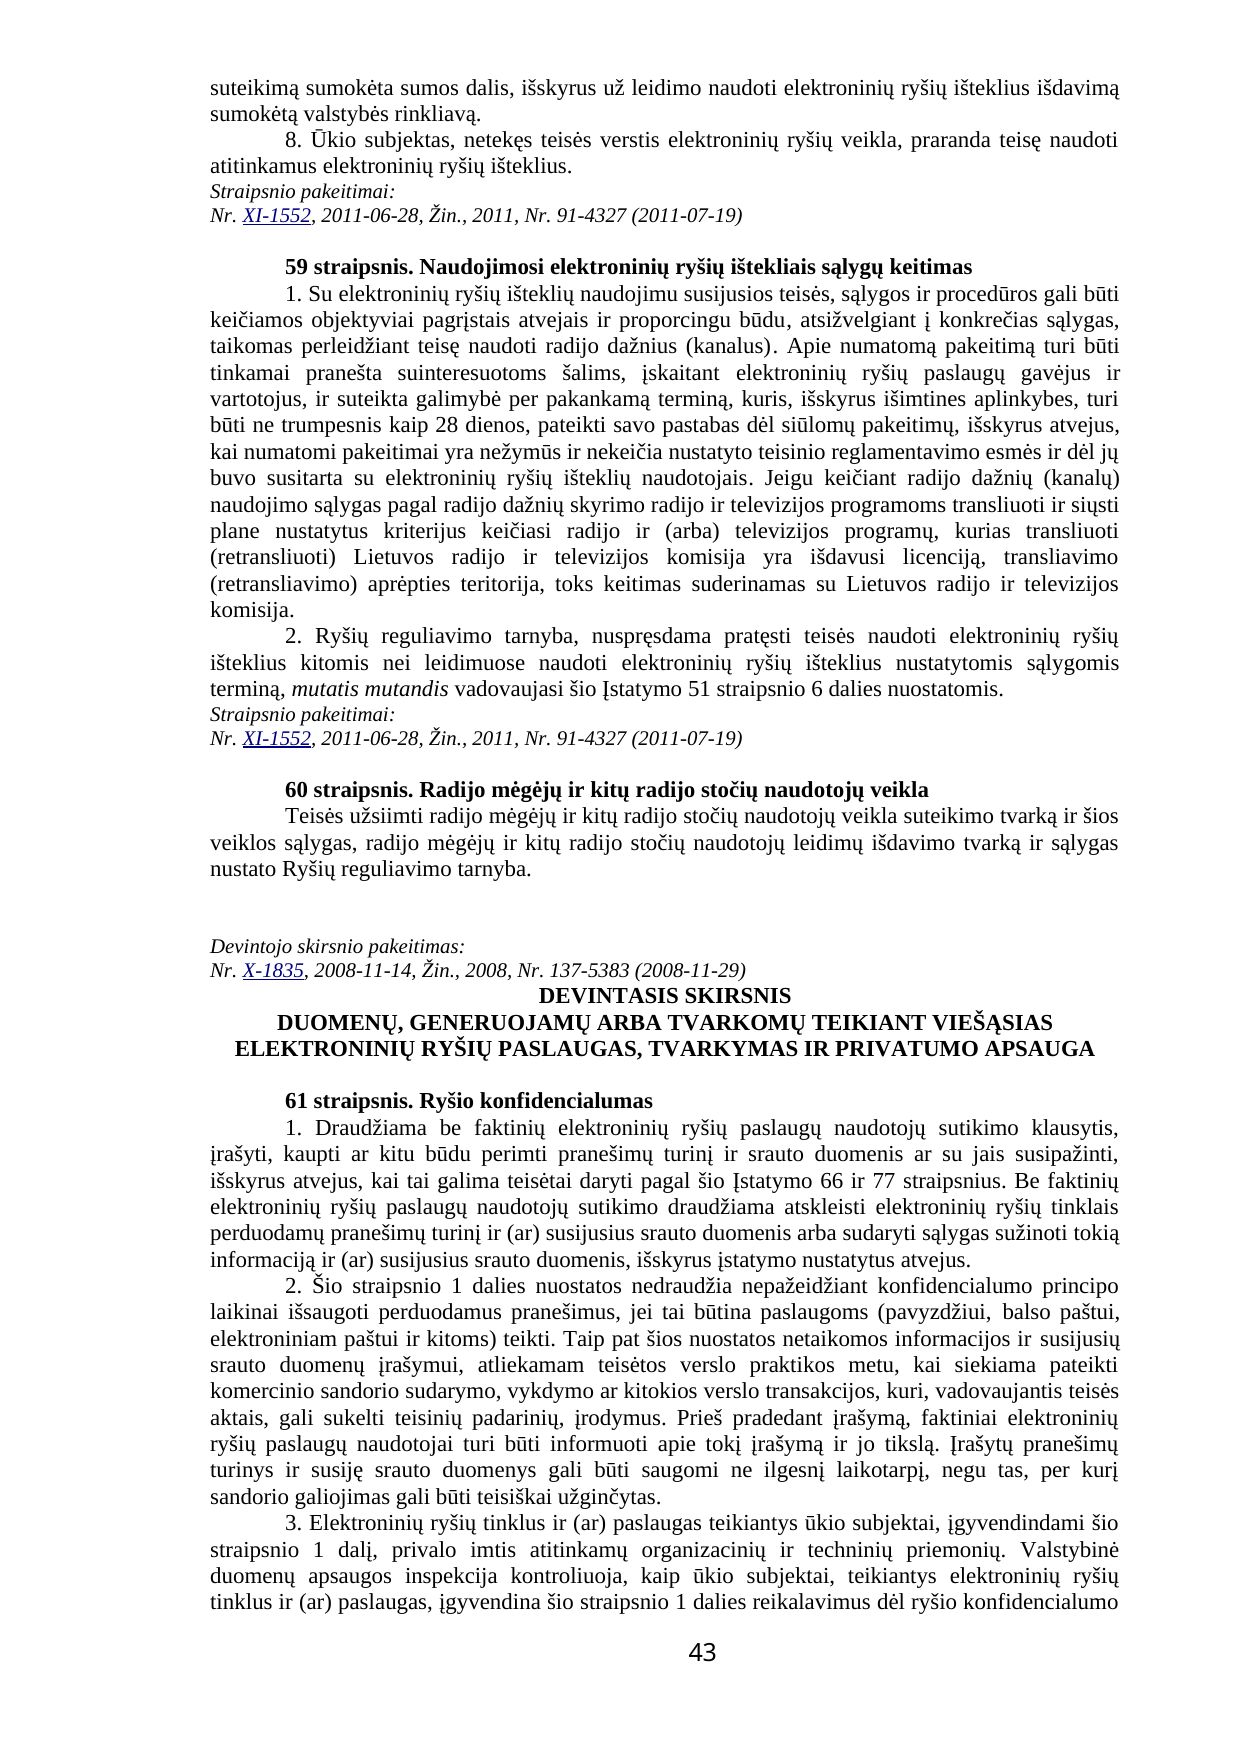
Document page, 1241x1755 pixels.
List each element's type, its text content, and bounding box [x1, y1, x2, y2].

text 59 straipsnis. Naudojimosi elektroninių ryšių ištekliais sąlygų keitimas [210, 253, 1120, 280]
text 2. Ryšių reguliavimo tarnyba, nuspręsdama pratęsti teisės naudoti elektroninių ryšių išteklius kitomis nei leidimuose naudoti elektroninių ryšių išteklius nustatytomis sąlygomis terminą, mutatis mutandis vadovaujasi šio Įstatymo 51 straipsnio 6 dalies nuostatomis. [210, 622, 1120, 701]
text 3. Elektroninių ryšių tinklus ir (ar) paslaugas teikiantys ūkio subjektai, įgyvendindami šio straipsnio 1 dalį, privalo imtis atitinkamų organizacinių ir techninių priemonių. Valstybinė duomenų apsaugos inspekcija kontroliuoja, kaip ūkio subjektai, teikiantys elektroninių ryšių tinklus ir (ar) paslaugas, įgyvendina šio straipsnio 1 dalies reikalavimus dėl ryšio konfidencialumo [210, 1509, 1120, 1615]
text Straipsnio pakeitimai: [210, 701, 1120, 726]
text Teisės užsiimti radijo mėgėjų ir kitų radijo stočių naudotojų veikla suteikimo tvarką ir šios veiklos sąlygas, radijo mėgėjų ir kitų radijo stočių naudotojų leidimų išdavimo tvarką ir sąlygas nustato Ryšių reguliavimo tarnyba. [210, 802, 1120, 881]
text 60 straipsnis. Radijo mėgėjų ir kitų radijo stočių naudotojų veikla [210, 776, 1120, 802]
text 61 straipsnis. Ryšio konfidencialumas [210, 1088, 1120, 1114]
text suteikimą sumokėta sumos dalis, išskyrus už leidimo naudoti elektroninių ryšių išteklius išdavimą sumokėtą valstybės rinkliavą. [210, 73, 1120, 126]
text 2. Šio straipsnio 1 dalies nuostatos nedraudžia nepažeidžiant konfidencialumo principo laikinai išsaugoti perduodamus pranešimus, jei tai būtina paslaugoms (pavyzdžiui, balso paštui, elektroniniam paštui ir kitoms) teikti. Taip pat šios nuostatos netaikomos informacijos ir susijusių srauto duomenų įrašymui, atliekamam teisėtos verslo praktikos metu, kai siekiama pateikti komercinio sandorio sudarymo, vykdymo ar kitokios verslo transakcijos, kuri, vadovaujantis teisės aktais, gali sukelti teisinių padarinių, įrodymus. Prieš pradedant įrašymą, faktiniai elektroninių ryšių paslaugų naudotojai turi būti informuoti apie tokį įrašymą ir jo tikslą. Įrašytų pranešimų turinys ir susiję srauto duomenys gali būti saugomi ne ilgesnį laikotarpį, negu tas, per kurį sandorio galiojimas gali būti teisiškai užginčytas. [210, 1272, 1120, 1509]
text Straipsnio pakeitimai: [210, 179, 1120, 203]
text Nr. X-1835, 2008-11-14, Žin., 2008, Nr. 137-5383 (2008-11-29) [210, 958, 1120, 982]
text Nr. XI-1552, 2011-06-28, Žin., 2011, Nr. 91-4327 (2011-07-19) [210, 203, 1120, 227]
text 8. Ūkio subjektas, netekęs teisės verstis elektroninių ryšių veikla, praranda teisę naudoti atitinkamus elektroninių ryšių išteklius. [210, 126, 1120, 179]
text Nr. XI-1552, 2011-06-28, Žin., 2011, Nr. 91-4327 (2011-07-19) [210, 726, 1120, 749]
text 1. Su elektroninių ryšių išteklių naudojimu susijusios teisės, sąlygos ir procedūros gali būti keičiamos objektyviai pagrįstais atvejais ir proporcingu būdu, atsižvelgiant į konkrečias sąlygas, taikomas perleidžiant teisę naudoti radijo dažnius (kanalus). Apie numatomą pakeitimą turi būti tinkamai pranešta suinteresuotoms šalims, įskaitant elektroninių ryšių paslaugų gavėjus ir vartotojus, ir suteikta galimybė per pakankamą terminą, kuris, išskyrus išimtines aplinkybes, turi būti ne trumpesnis kaip 28 dienos, pateikti savo pastabas dėl siūlomų pakeitimų, išskyrus atvejus, kai numatomi pakeitimai yra nežymūs ir nekeičia nustatyto teisinio reglamentavimo esmės ir dėl jų buvo susitarta su elektroninių ryšių išteklių naudotojais. Jeigu keičiant radijo dažnių (kanalų) naudojimo sąlygas pagal radijo dažnių skyrimo radijo ir televizijos programoms transliuoti ir siųsti plane nustatytus kriterijus keičiasi radijo ir (arba) televizijos programų, kurias transliuoti (retransliuoti) Lietuvos radijo ir televizijos komisija yra išdavusi licenciją, transliavimo (retransliavimo) aprėpties teritorija, toks keitimas suderinamas su Lietuvos radijo ir televizijos komisija. [210, 280, 1120, 622]
text Devintojo skirsnio pakeitimas: [210, 934, 1120, 958]
text DUOMENŲ, GENERUOJAMŲ ARBA TVARKOMŲ TEIKIANT VIEŠĄSIAS ELEKTRONINIŲ RYŠIŲ PASLAUGAS, TVARKYMAS IR PRIVATUMO APSAUGA [210, 1008, 1120, 1061]
text DEVINTASIS skirsnis [210, 982, 1120, 1008]
text 1. Draudžiama be faktinių elektroninių ryšių paslaugų naudotojų sutikimo klausytis, įrašyti, kaupti ar kitu būdu perimti pranešimų turinį ir srauto duomenis ar su jais susipažinti, išskyrus atvejus, kai tai galima teisėtai daryti pagal šio Įstatymo 66 ir 77 straipsnius. Be faktinių elektroninių ryšių paslaugų naudotojų sutikimo draudžiama atskleisti elektroninių ryšių tinklais perduodamų pranešimų turinį ir (ar) susijusius srauto duomenis arba sudaryti sąlygas sužinoti tokią informaciją ir (ar) susijusius srauto duomenis, išskyrus įstatymo nustatytus atvejus. [210, 1114, 1120, 1272]
